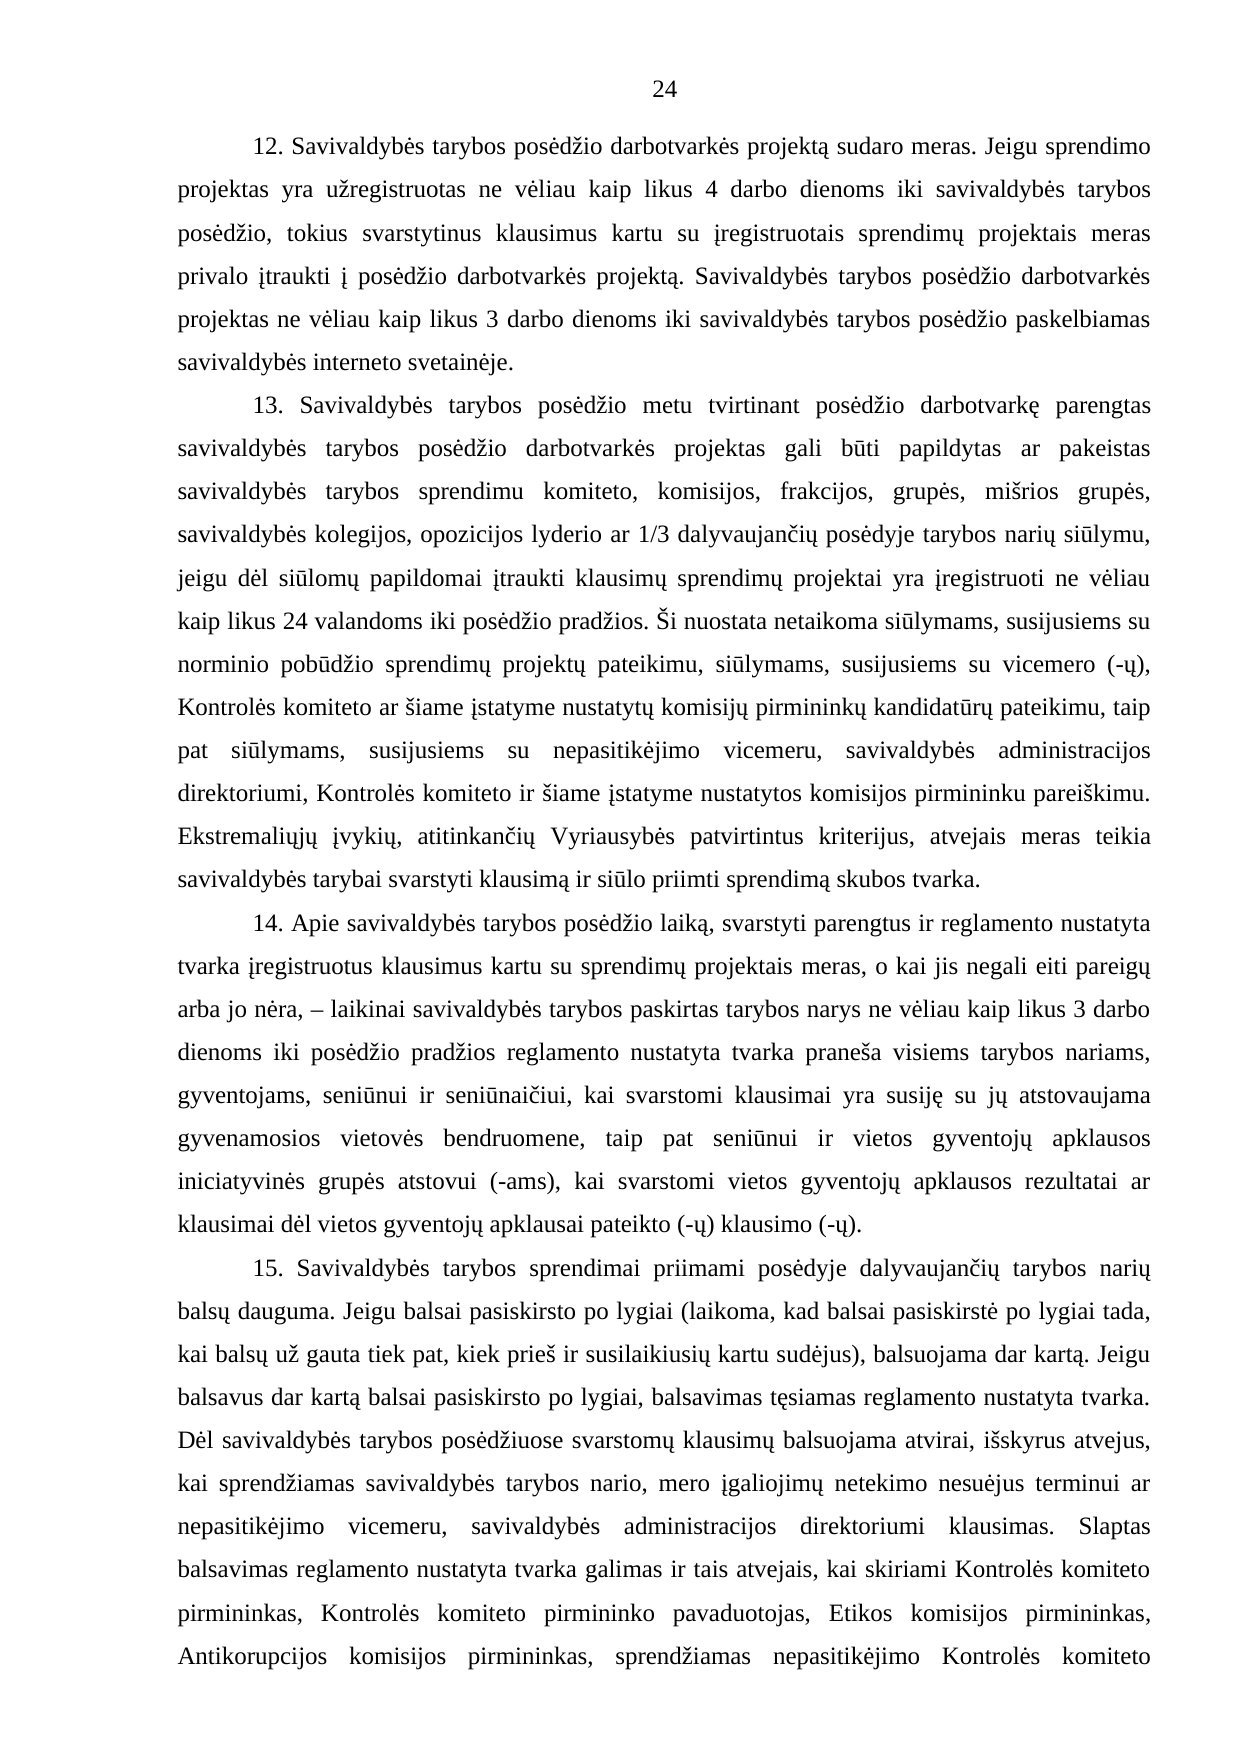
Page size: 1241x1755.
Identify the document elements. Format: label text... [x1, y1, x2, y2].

text 14. Apie savivaldybės tarybos posėdžio laiką, svarstyti parengtus ir reglamento nustatyta tvarka įregistruotus klausimus kartu su sprendimų projektais meras, o kai jis negali eiti pareigų arba jo nėra, – laikinai savivaldybės tarybos paskirtas tarybos narys ne vėliau kaip likus 3 darbo dienoms iki posėdžio pradžios reglamento nustatyta tvarka praneša visiems tarybos nariams, gyventojams, seniūnui ir seniūnaičiui, kai svarstomi klausimai yra susiję su jų atstovaujama gyvenamosios vietovės bendruomene, taip pat seniūnui ir vietos gyventojų apklausos iniciatyvinės grupės atstovui (-ams), kai svarstomi vietos gyventojų apklausos rezultatai ar klausimai dėl vietos gyventojų apklausai pateikto (-ų) klausimo (-ų). [177, 908, 1152, 1238]
text 13. Savivaldybės tarybos posėdžio metu tvirtinant posėdžio darbotvarkę parengtas savivaldybės tarybos posėdžio darbotvarkės projektas gali būti papildytas ar pakeistas savivaldybės tarybos sprendimu komiteto, komisijos, frakcijos, grupės, mišrios grupės, savivaldybės kolegijos, opozicijos lyderio ar 1/3 dalyvaujančių posėdyje tarybos narių siūlymu, jeigu dėl siūlomų papildomai įtraukti klausimų sprendimų projektai yra įregistruoti ne vėliau kaip likus 24 valandoms iki posėdžio pradžios. Ši nuostata netaikoma siūlymams, susijusiems su norminio pobūdžio sprendimų projektų pateikimu, siūlymams, susijusiems su vicemero (-ų), Kontrolės komiteto ar šiame įstatyme nustatytų komisijų pirmininkų kandidatūrų pateikimu, taip pat siūlymams, susijusiems su nepasitikėjimo vicemeru, savivaldybės administracijos direktoriumi, Kontrolės komiteto ir šiame įstatyme nustatytos komisijos pirmininku pareiškimu. Ekstremaliųjų įvykių, atitinkančių Vyriausybės patvirtintus kriterijus, atvejais meras teikia savivaldybės tarybai svarstyti klausimą ir siūlo priimti sprendimą skubos tvarka. [177, 390, 1152, 893]
text 15. Savivaldybės tarybos sprendimai priimami posėdyje dalyvaujančių tarybos narių balsų dauguma. Jeigu balsai pasiskirsto po lygiai (laikoma, kad balsai pasiskirstė po lygiai tada, kai balsų už gauta tiek pat, kiek prieš ir susilaikiusių kartu sudėjus), balsuojama dar kartą. Jeigu balsavus dar kartą balsai pasiskirsto po lygiai, balsavimas tęsiamas reglamento nustatyta tvarka. Dėl savivaldybės tarybos posėdžiuose svarstomų klausimų balsuojama atvirai, išskyrus atvejus, kai sprendžiamas savivaldybės tarybos nario, mero įgaliojimų netekimo nesuėjus terminui ar nepasitikėjimo vicemeru, savivaldybės administracijos direktoriumi klausimas. Slaptas balsavimas reglamento nustatyta tvarka galimas ir tais atvejais, kai skiriami Kontrolės komiteto pirmininkas, Kontrolės komiteto pirmininko pavaduotojas, Etikos komisijos pirmininkas, Antikorupcijos komisijos pirmininkas, sprendžiamas nepasitikėjimo Kontrolės komiteto [177, 1253, 1152, 1669]
text 12. Savivaldybės tarybos posėdžio darbotvarkės projektą sudaro meras. Jeigu sprendimo projektas yra užregistruotas ne vėliau kaip likus 4 darbo dienoms iki savivaldybės tarybos posėdžio, tokius svarstytinus klausimus kartu su įregistruotais sprendimų projektais meras privalo įtraukti į posėdžio darbotvarkės projektą. Savivaldybės tarybos posėdžio darbotvarkės projektas ne vėliau kaip likus 3 darbo dienoms iki savivaldybės tarybos posėdžio paskelbiamas savivaldybės interneto svetainėje. [177, 131, 1152, 376]
